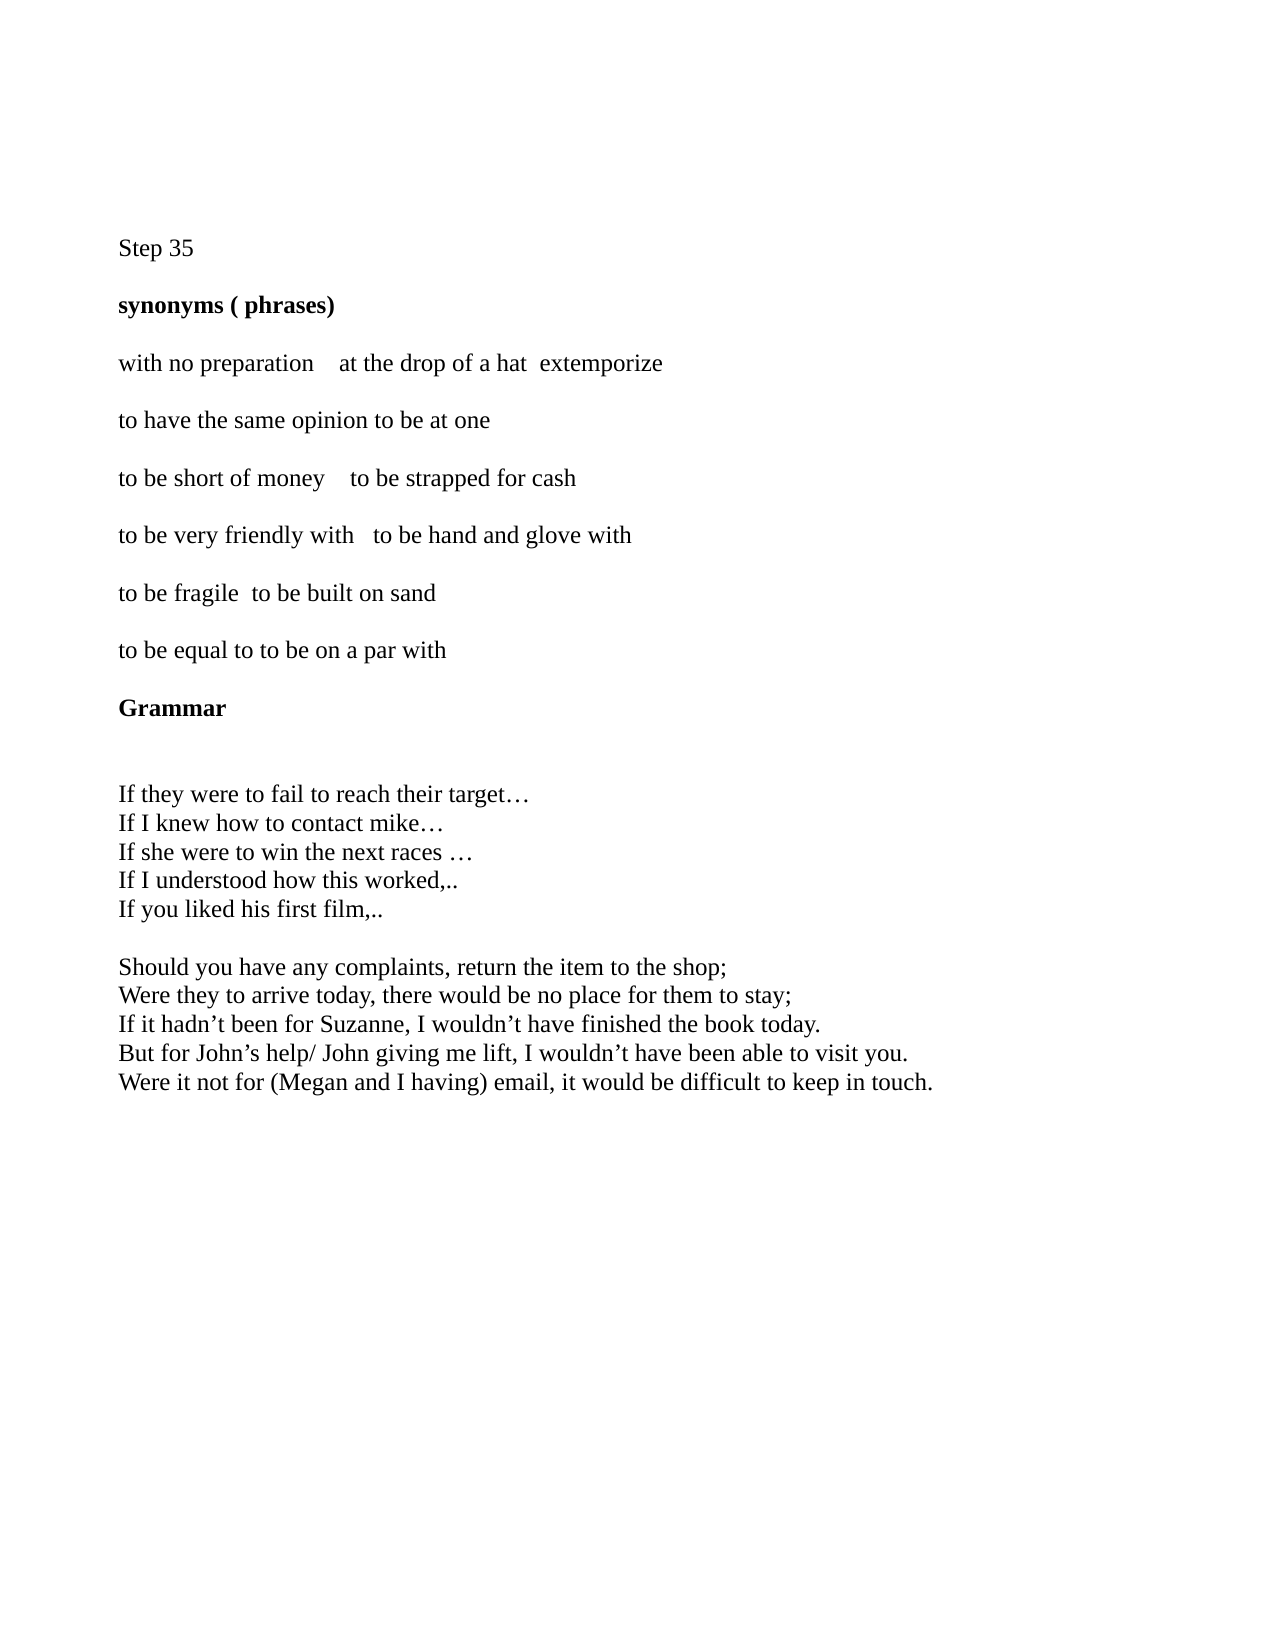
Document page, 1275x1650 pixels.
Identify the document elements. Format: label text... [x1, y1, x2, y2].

text If you liked his first film,.. [118, 894, 1157, 923]
text If they were to fail to reach their target… [118, 779, 1157, 808]
text If I knew how to contact mike… [118, 808, 1157, 837]
text If she were to win the next races … [118, 837, 1157, 866]
text Grammar [118, 693, 1157, 722]
text Step 35 [118, 233, 1157, 262]
text If I understood how this worked,.. [118, 866, 1157, 894]
text Should you have any complaints, return the item to the shop; [118, 952, 1157, 981]
text Were they to arrive today, there would be no place for them to stay; [118, 981, 1157, 1009]
text to have the same opinion to be at one [118, 406, 1157, 434]
text But for John’s help/ John giving me lift, I wouldn’t have been able to visit you. [118, 1038, 1157, 1067]
text If it hadn’t been for Suzanne, I wouldn’t have finished the book today. [118, 1009, 1157, 1038]
text to be short of money to be strapped for cash [118, 463, 1157, 492]
text synonyms ( phrases) [118, 291, 1157, 319]
text to be very friendly with to be hand and glove with [118, 521, 1157, 549]
text to be fragile to be built on sand [118, 578, 1157, 607]
text Were it not for (Megan and I having) email, it would be difficult to keep in touch. [118, 1067, 1157, 1096]
text to be equal to to be on a par with [118, 636, 1157, 664]
text with no preparation at the drop of a hat extemporize [118, 348, 1157, 377]
